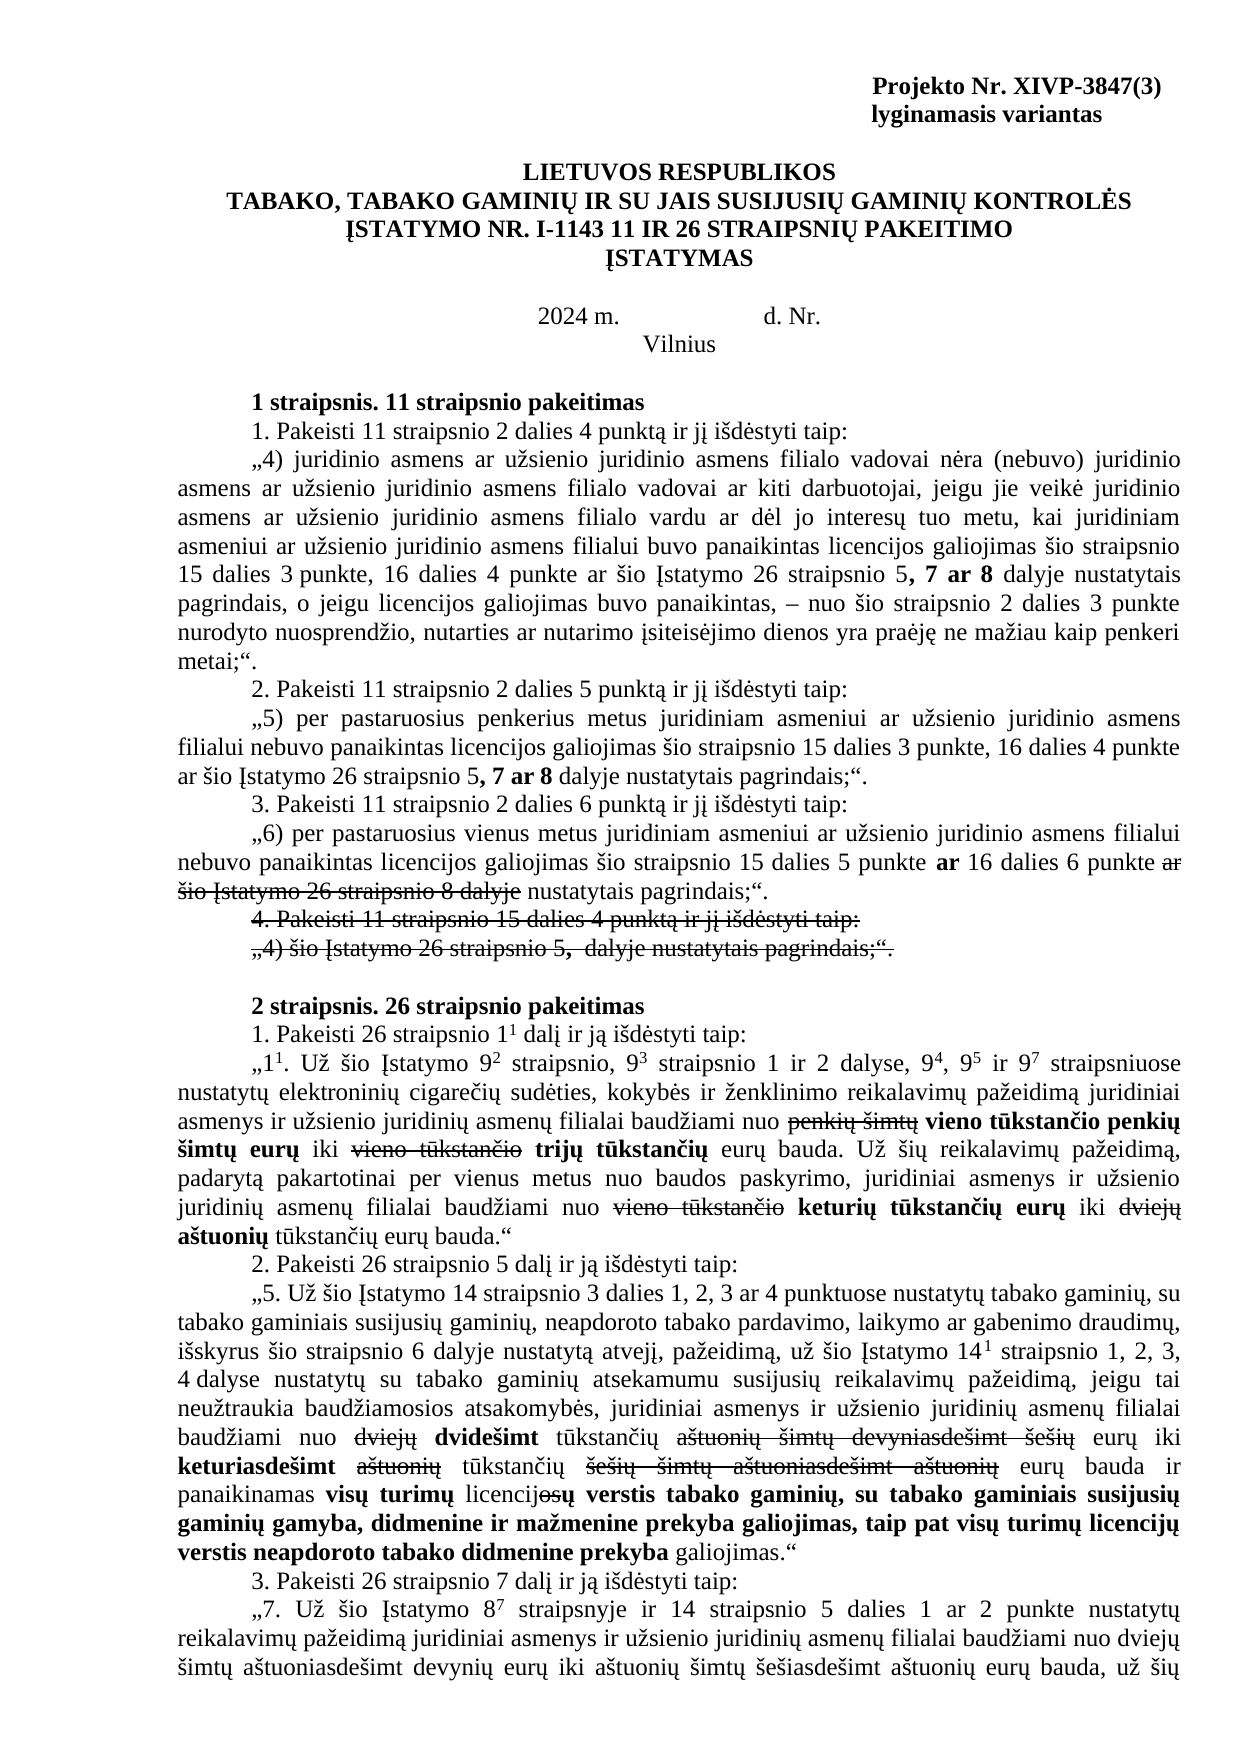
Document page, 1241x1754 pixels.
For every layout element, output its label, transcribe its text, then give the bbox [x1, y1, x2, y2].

text Vilnius [177, 329, 1181, 358]
text „4) šio Įstatymo 26 straipsnio 5, dalyje nustatytais pagrindais;“. [177, 933, 1181, 962]
text lyginamasis variantas [702, 99, 1181, 128]
text TABAKO, TABAKO GAMINIŲ IR SU JAIS SUSIJUSIŲ GAMINIŲ KONTROLĖS ĮSTATYMO NR. I-1143 11 IR 26 STRAIPSNIŲ PAKEITIMO [177, 186, 1181, 243]
text „7. Už šio Įstatymo 87 straipsnyje ir 14 straipsnio 5 dalies 1 ar 2 punkte nustatytų reikalavimų pažeidimą juridiniai asmenys ir užsienio juridinių asmenų filialai baudžiami nuo dviejų šimtų aštuoniasdešimt devynių eurų iki aštuonių šimtų šešiasdešimt aštuonių eurų bauda, už šių draudimų pažeidimą, padarytą pakartotinai per vienus metus nuo baudos paskyrimo, juridiniai asmenys ir užsienio juridinių asmenų filialai baudžiami nuo aštuonių šimtų šešiasdešimt aštuonių eurų iki vieno tūkstančio keturių šimtų keturiasdešimt aštuonių eurų bauda. Už šio Įstatymo 14 straipsnio 5 dalies 3 punkte nustatyto tabako gaminių, rūkomųjų žolinių gaminių, su tabako gaminiais susijusių gaminių pardavimo draudimo pažeidimą juridiniai asmenys ir užsienio juridinių asmenų filialai baudžiami nuo vieno tūkstančio keturių šimtų keturiasdešimt aštuonių eurų iki dviejų tūkstančių aštuonių šimtų devyniasdešimt šešių eurų bauda, už šio draudimo pažeidimą, padarytą toje pačioje mažmeninės prekybos vietoje pakartotinai per trejus metus nuo baudos paskyrimo, juridiniai asmenys ir užsienio juridinių asmenų filialai baudžiami nuo dviejų tūkstančių aštuonių šimtų devyniasdešimt šešių eurų iki penkių tūkstančių septynių šimtų devyniasdešimt dviejų eurų bauda ir panaikinamas licencijos galiojimas toje pačioje mažmeninės prekybos vietoje, kurioje nustatytas pakartotinis pažeidimas per trejus metus nuo baudos paskyrimo. keturių tūkstančių eurų iki šešių tūkstančių eurų bauda. Už šio draudimo pažeidimą, padarytą pakartotinai per trejus metus nuo baudos paskyrimo, juridiniai asmenys ir užsienio juridinių asmenų filialai baudžiami nuo šešių tūkstančių eurų iki dešimt tūkstančių eurų bauda ir panaikinamas tik tos rūšies licencijos verstis mažmenine prekyba, pagal kurią verčiantis šia prekyba padarytas pažeidimas, galiojimas toje pačioje mažmeninės prekybos vietoje, kurioje nustatytas pakartotinis pažeidimas per trejus metus nuo baudos paskyrimo. Už šio Įstatymo 41 straipsnyje nustatytų tabako gaminių pateikimo rinkai draudimų pažeidimą juridiniai asmenys ir užsienio juridinių asmenų filialai baudžiami nuo vieno tūkstančio keturių šimtų keturiasdešimt aštuonių eurų iki dviejų tūkstančių aštuonių šimtų devyniasdešimt šešių eurų bauda. Už šio Įstatymo 99 straipsnyje nustatytų rūkomųjų žolinių gaminių ženklinimo reikalavimų pažeidimą juridiniai asmenys ir užsienio juridinių asmenų filialai baudžiami nuo aštuonių šimtų šešiasdešimt aštuonių eurų iki vieno tūkstančio keturių šimtų keturiasdešimt aštuonių eurų bauda.“ [177, 1594, 1181, 1681]
text „6) per pastaruosius vienus metus juridiniam asmeniui ar užsienio juridinio asmens filialui nebuvo panaikintas licencijos galiojimas šio straipsnio 15 dalies 5 punkte ar 16 dalies 6 punkte ar šio Įstatymo 26 straipsnio 8 dalyje nustatytais pagrindais;“. [177, 818, 1181, 904]
text 2 straipsnis. 26 straipsnio pakeitimas [177, 991, 1181, 1019]
text Projekto Nr. XIVP-3847(3) [852, 71, 1181, 99]
text 3. Pakeisti 11 straipsnio 2 dalies 6 punktą ir jį išdėstyti taip: [177, 789, 1181, 818]
text 4. Pakeisti 11 straipsnio 15 dalies 4 punktą ir jį išdėstyti taip: [177, 904, 1181, 933]
text 1. Pakeisti 26 straipsnio 11 dalį ir ją išdėstyti taip: [177, 1019, 1181, 1048]
text 3. Pakeisti 26 straipsnio 7 dalį ir ją išdėstyti taip: [177, 1566, 1181, 1594]
text „4) juridinio asmens ar užsienio juridinio asmens filialo vadovai nėra (nebuvo) juridinio asmens ar užsienio juridinio asmens filialo vadovai ar kiti darbuotojai, jeigu jie veikė juridinio asmens ar užsienio juridinio asmens filialo vardu ar dėl jo interesų tuo metu, kai juridiniam asmeniui ar užsienio juridinio asmens filialui buvo panaikintas licencijos galiojimas šio straipsnio 15 dalies 3 punkte, 16 dalies 4 punkte ar šio Įstatymo 26 straipsnio 5, 7 ar 8 dalyje nustatytais pagrindais, o jeigu licencijos galiojimas buvo panaikintas, – nuo šio straipsnio 2 dalies 3 punkte nurodyto nuosprendžio, nutarties ar nutarimo įsiteisėjimo dienos yra praėję ne mažiau kaip penkeri metai;“. [177, 444, 1181, 674]
text 1. Pakeisti 11 straipsnio 2 dalies 4 punktą ir jį išdėstyti taip: [177, 416, 1181, 444]
text ĮSTATYMAS [177, 243, 1181, 272]
text „5. Už šio Įstatymo 14 straipsnio 3 dalies 1, 2, 3 ar 4 punktuose nustatytų tabako gaminių, su tabako gaminiais susijusių gaminių, neapdoroto tabako pardavimo, laikymo ar gabenimo draudimų, išskyrus šio straipsnio 6 dalyje nustatytą atvejį, pažeidimą, už šio Įstatymo 141 straipsnio 1, 2, 3, 4 dalyse nustatytų su tabako gaminių atsekamumu susijusių reikalavimų pažeidimą, jeigu tai neužtraukia baudžiamosios atsakomybės, juridiniai asmenys ir užsienio juridinių asmenų filialai baudžiami nuo dviejų dvidešimt tūkstančių aštuonių šimtų devyniasdešimt šešių eurų iki keturiasdešimt aštuonių tūkstančių šešių šimtų aštuoniasdešimt aštuonių eurų bauda ir panaikinamas visų turimų licencijosų verstis tabako gaminių, su tabako gaminiais susijusių gaminių gamyba, didmenine ir mažmenine prekyba galiojimas, taip pat visų turimų licencijų verstis neapdoroto tabako didmenine prekyba galiojimas.“ [177, 1278, 1181, 1566]
text „5) per pastaruosius penkerius metus juridiniam asmeniui ar užsienio juridinio asmens filialui nebuvo panaikintas licencijos galiojimas šio straipsnio 15 dalies 3 punkte, 16 dalies 4 punkte ar šio Įstatymo 26 straipsnio 5, 7 ar 8 dalyje nustatytais pagrindais;“. [177, 703, 1181, 789]
text 2. Pakeisti 11 straipsnio 2 dalies 5 punktą ir jį išdėstyti taip: [177, 674, 1181, 703]
text „11. Už šio Įstatymo 92 straipsnio, 93 straipsnio 1 ir 2 dalyse, 94, 95 ir 97 straipsniuose nustatytų elektroninių cigarečių sudėties, kokybės ir ženklinimo reikalavimų pažeidimą juridiniai asmenys ir užsienio juridinių asmenų filialai baudžiami nuo penkių šimtų vieno tūkstančio penkių šimtų eurų iki vieno tūkstančio trijų tūkstančių eurų bauda. Už šių reikalavimų pažeidimą, padarytą pakartotinai per vienus metus nuo baudos paskyrimo, juridiniai asmenys ir užsienio juridinių asmenų filialai baudžiami nuo vieno tūkstančio keturių tūkstančių eurų iki dviejų aštuonių tūkstančių eurų bauda.“ [177, 1048, 1181, 1249]
text 2024 m. d. Nr. [177, 301, 1181, 329]
text 1 straipsnis. 11 straipsnio pakeitimas [177, 387, 1181, 416]
text LIETUVOS RESPUBLIKOS [177, 157, 1181, 186]
text 2. Pakeisti 26 straipsnio 5 dalį ir ją išdėstyti taip: [177, 1249, 1181, 1278]
